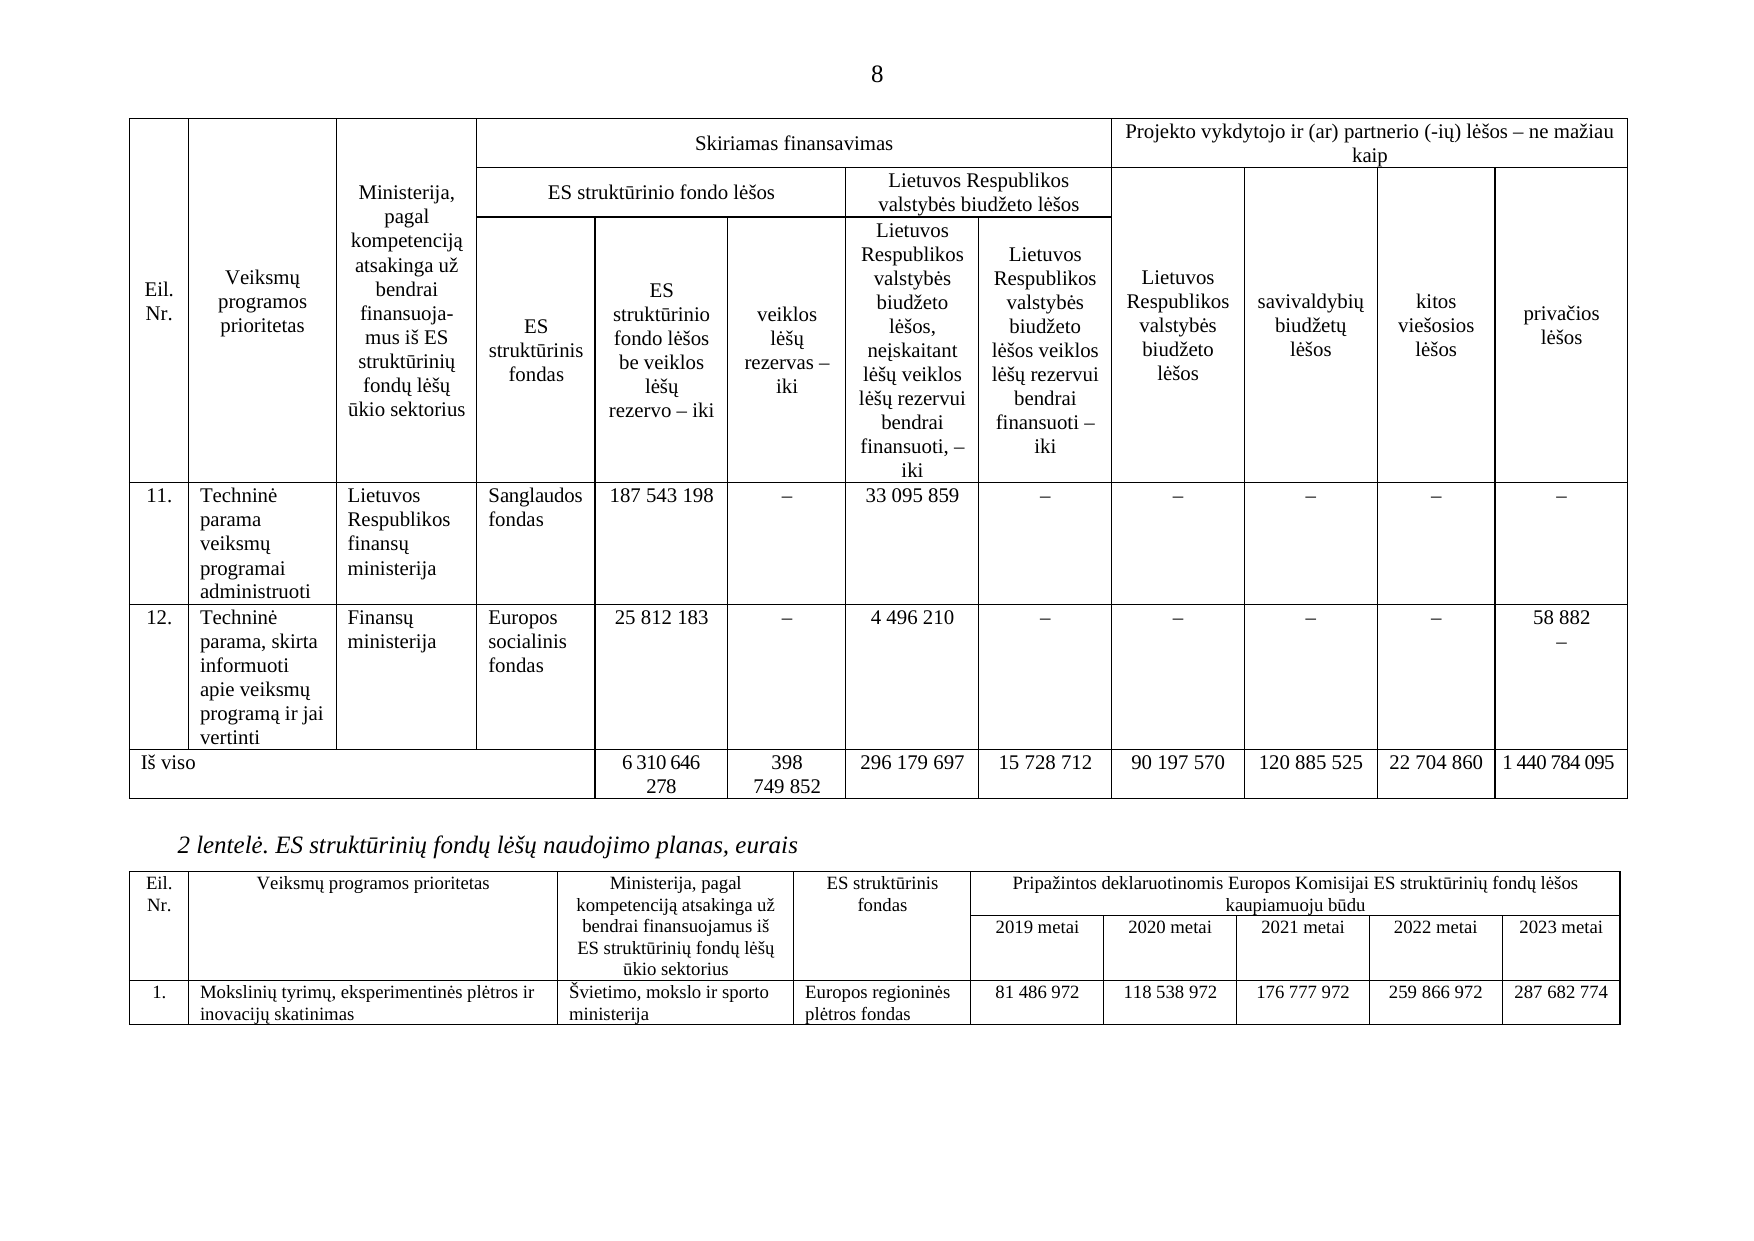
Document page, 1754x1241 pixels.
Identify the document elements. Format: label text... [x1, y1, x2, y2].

table_cell Švietimo, mokslo ir sporto ministerija [558, 981, 793, 1024]
text 2 lentelė. ES struktūrinių fondų lėšų naudojimo planas, eurais [177, 830, 1526, 859]
table_cell 287 682 774 [1503, 981, 1619, 1024]
table_cell – [1378, 605, 1494, 749]
table_header Eil. Nr. [130, 119, 188, 482]
table_cell 296 179 697 [846, 750, 978, 798]
table_header Projekto vykdytojo ir (ar) partnerio (-ių) lėšos – ne mažiau kaip [1112, 119, 1627, 167]
table_cell kitos viešosios lėšos [1378, 168, 1494, 482]
table_cell 2022 metai [1370, 916, 1502, 980]
table_header Eil. Nr. [130, 872, 188, 980]
table_header Ministerija, pagal kompetenciją atsakinga už bendrai finansuoja-mus iš ES struktūrinių fondų lėšų ūkio sektorius [337, 119, 476, 482]
table_cell 176 777 972 [1237, 981, 1369, 1024]
table_cell Europos regioninės plėtros fondas [794, 981, 970, 1024]
table_cell 1. [130, 981, 188, 1024]
table_cell Techninė parama, skirta informuoti apie veiksmų programą ir jai vertinti [189, 605, 336, 749]
table_cell 259 866 972 [1370, 981, 1502, 1024]
table_cell 12. [130, 605, 188, 749]
table_cell 120 885 525 [1245, 750, 1377, 798]
table_cell Lietuvos Respublikos finansų ministerija [337, 483, 476, 603]
table_cell privačios lėšos [1496, 168, 1627, 482]
table_cell – [979, 605, 1111, 749]
table_cell Lietuvos Respublikos valstybės biudžeto lėšos [1112, 168, 1244, 482]
table_cell 118 538 972 [1104, 981, 1236, 1024]
table_cell 33 095 859 [846, 483, 978, 603]
table_cell 11. [130, 483, 188, 603]
table_cell 2023 metai [1503, 916, 1619, 980]
table_header Veiksmų programos prioritetas [189, 872, 557, 980]
table_cell 398 749 852 [728, 750, 845, 798]
table_cell 1 440 784 095 [1496, 750, 1627, 798]
table_cell – [1112, 605, 1244, 749]
table_cell 6 310 646 278 [596, 750, 727, 798]
table_header Pripažintos deklaruotinomis Europos Komisijai ES struktūrinių fondų lėšos kaupiamuoju būdu [971, 872, 1619, 915]
table_cell – [728, 605, 845, 749]
table_cell Lietuvos Respublikos valstybės biudžeto lėšos veiklos lėšų rezervui bendrai finansuoti – iki [979, 218, 1111, 482]
table_cell 58 882 – [1496, 605, 1627, 749]
table_cell 81 486 972 [971, 981, 1103, 1024]
table_cell Europos socialinis fondas [477, 605, 594, 749]
table_cell 2019 metai [971, 916, 1103, 980]
table_cell Mokslinių tyrimų, eksperimentinės plėtros ir inovacijų skatinimas [189, 981, 557, 1024]
table_cell 2020 metai [1104, 916, 1236, 980]
table_cell Finansų ministerija [337, 605, 476, 749]
table_cell 25 812 183 [596, 605, 727, 749]
table_header ES struktūrinis fondas [794, 872, 970, 980]
table_cell – [1378, 483, 1494, 603]
table_cell Lietuvos Respublikos valstybės biudžeto lėšos [846, 168, 1111, 216]
table_cell 187 543 198 [596, 483, 727, 603]
table_cell Sanglaudos fondas [477, 483, 594, 603]
table_cell 4 496 210 [846, 605, 978, 749]
table_cell 22 704 860 [1378, 750, 1494, 798]
table_cell – [728, 483, 845, 603]
table_cell – [979, 483, 1111, 603]
table_cell savivaldybių biudžetų lėšos [1245, 168, 1377, 482]
table_cell veiklos lėšų rezervas – iki [728, 218, 845, 482]
table_cell Iš viso [130, 750, 594, 798]
table_cell – [1496, 483, 1627, 603]
table_cell 15 728 712 [979, 750, 1111, 798]
table_header Skiriamas finansavimas [477, 119, 1111, 167]
table_cell Lietuvos Respublikos valstybės biudžeto lėšos, neįskaitant lėšų veiklos lėšų rezervui bendrai finansuoti, – iki [846, 218, 978, 482]
table_cell – [1245, 483, 1377, 603]
table_cell – [1245, 605, 1377, 749]
table_cell 2021 metai [1237, 916, 1369, 980]
table_cell 90 197 570 [1112, 750, 1244, 798]
table_cell – [1112, 483, 1244, 603]
table_header Ministerija, pagal kompetenciją atsakinga už bendrai finansuojamus iš ES struktūrinių fondų lėšų ūkio sektorius [558, 872, 793, 980]
table_header Veiksmų programos prioritetas [189, 119, 336, 482]
table_cell ES struktūrinio fondo lėšos be veiklos lėšų rezervo – iki [596, 218, 727, 482]
table_cell Techninė parama veiksmų programai administruoti [189, 483, 336, 603]
table_cell ES struktūrinis fondas [477, 218, 594, 482]
table_cell ES struktūrinio fondo lėšos [477, 168, 845, 216]
